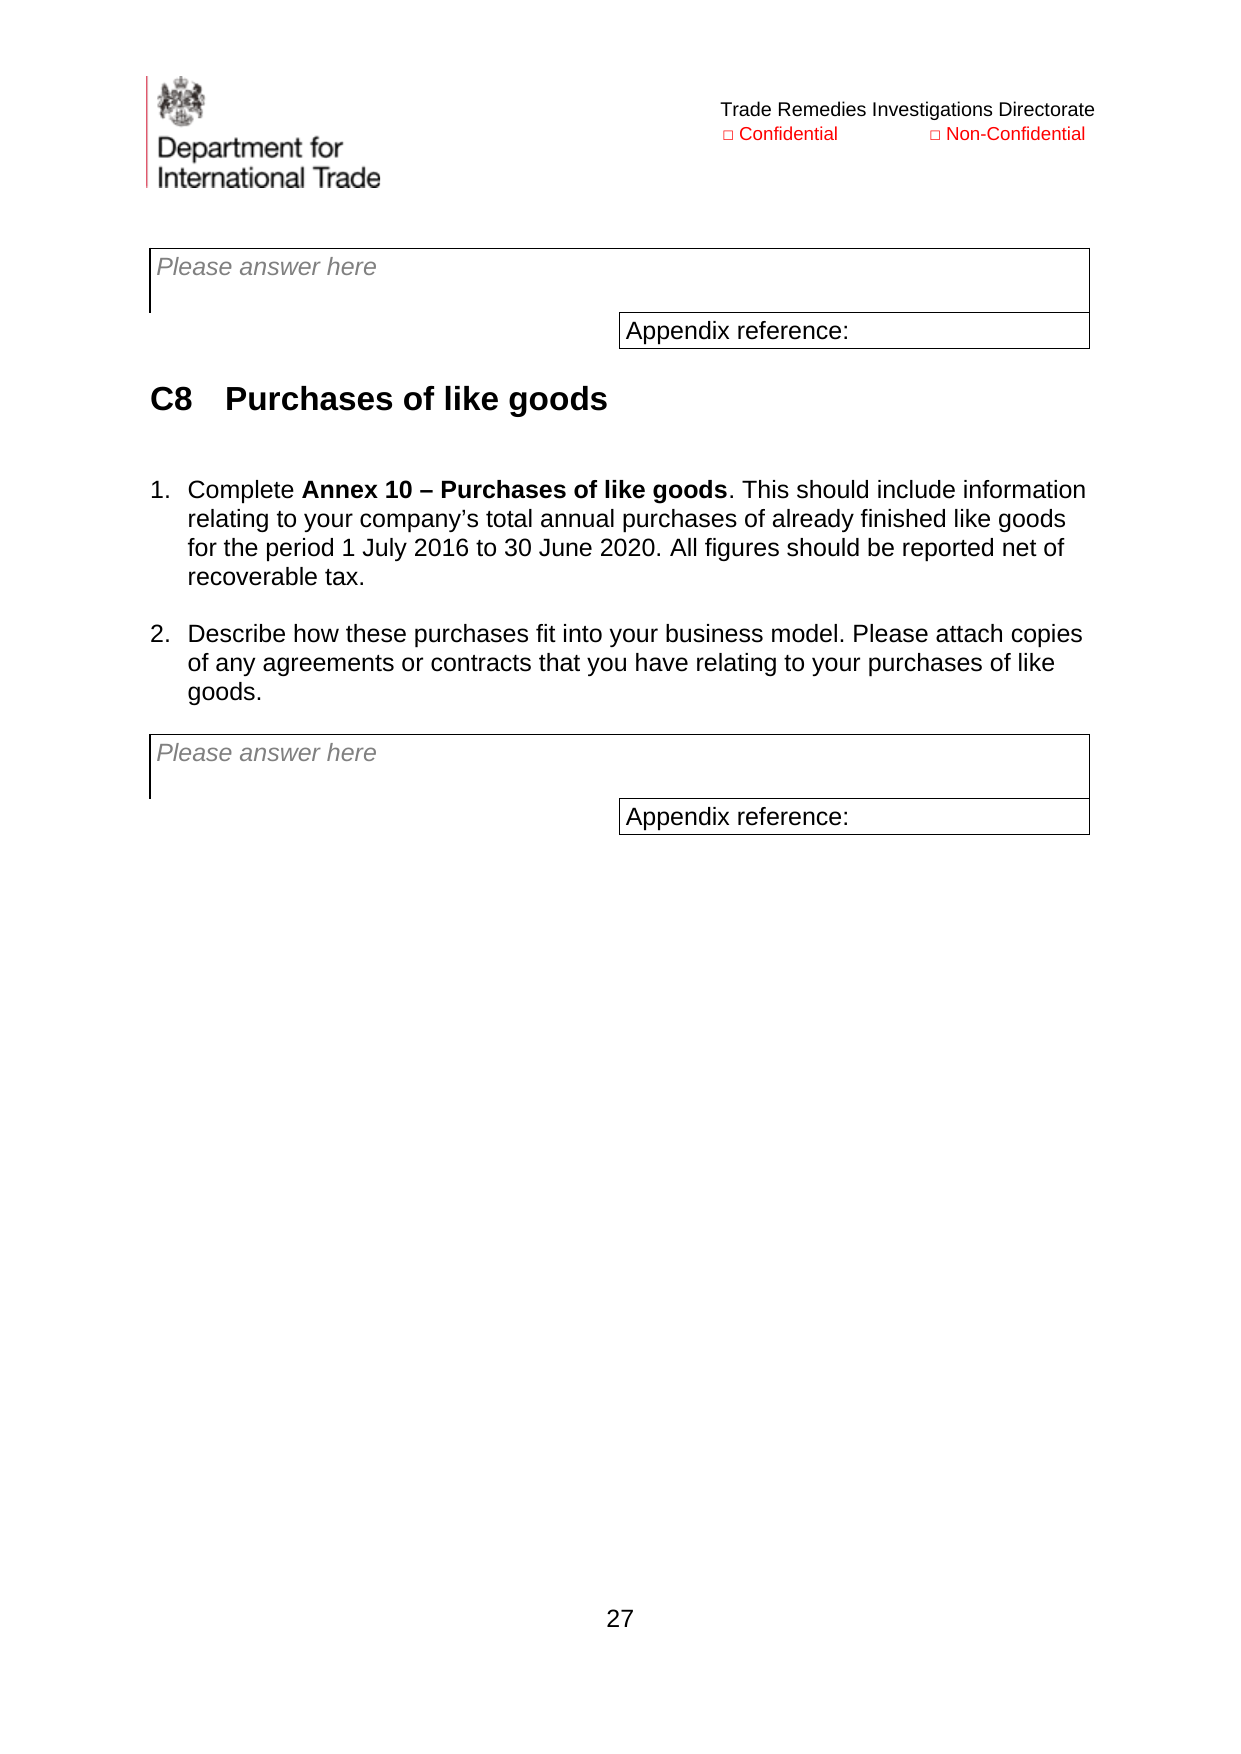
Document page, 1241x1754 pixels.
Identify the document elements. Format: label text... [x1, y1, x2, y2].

table_header Please answer here [151, 249, 1089, 312]
table_cell Appendix reference: [620, 313, 1089, 348]
list Complete Annex 10 – Purchases of like goods. This should include information relating to your company’s total annual purchases of already finished like goods for the period 1 July 2016 to 30 June 2020. All figures should be reported net of recoverable tax. [150, 475, 1090, 590]
table_header Please answer here [151, 735, 1089, 798]
list Describe how these purchases fit into your business model. Please attach copies of any agreements or contracts that you have relating to your purchases of like goods. [150, 619, 1090, 705]
table_cell Appendix reference: [620, 799, 1089, 834]
table_cell [150, 313, 619, 348]
subtitle C8 Purchases of like goods [150, 379, 1090, 418]
table_cell [150, 799, 619, 834]
